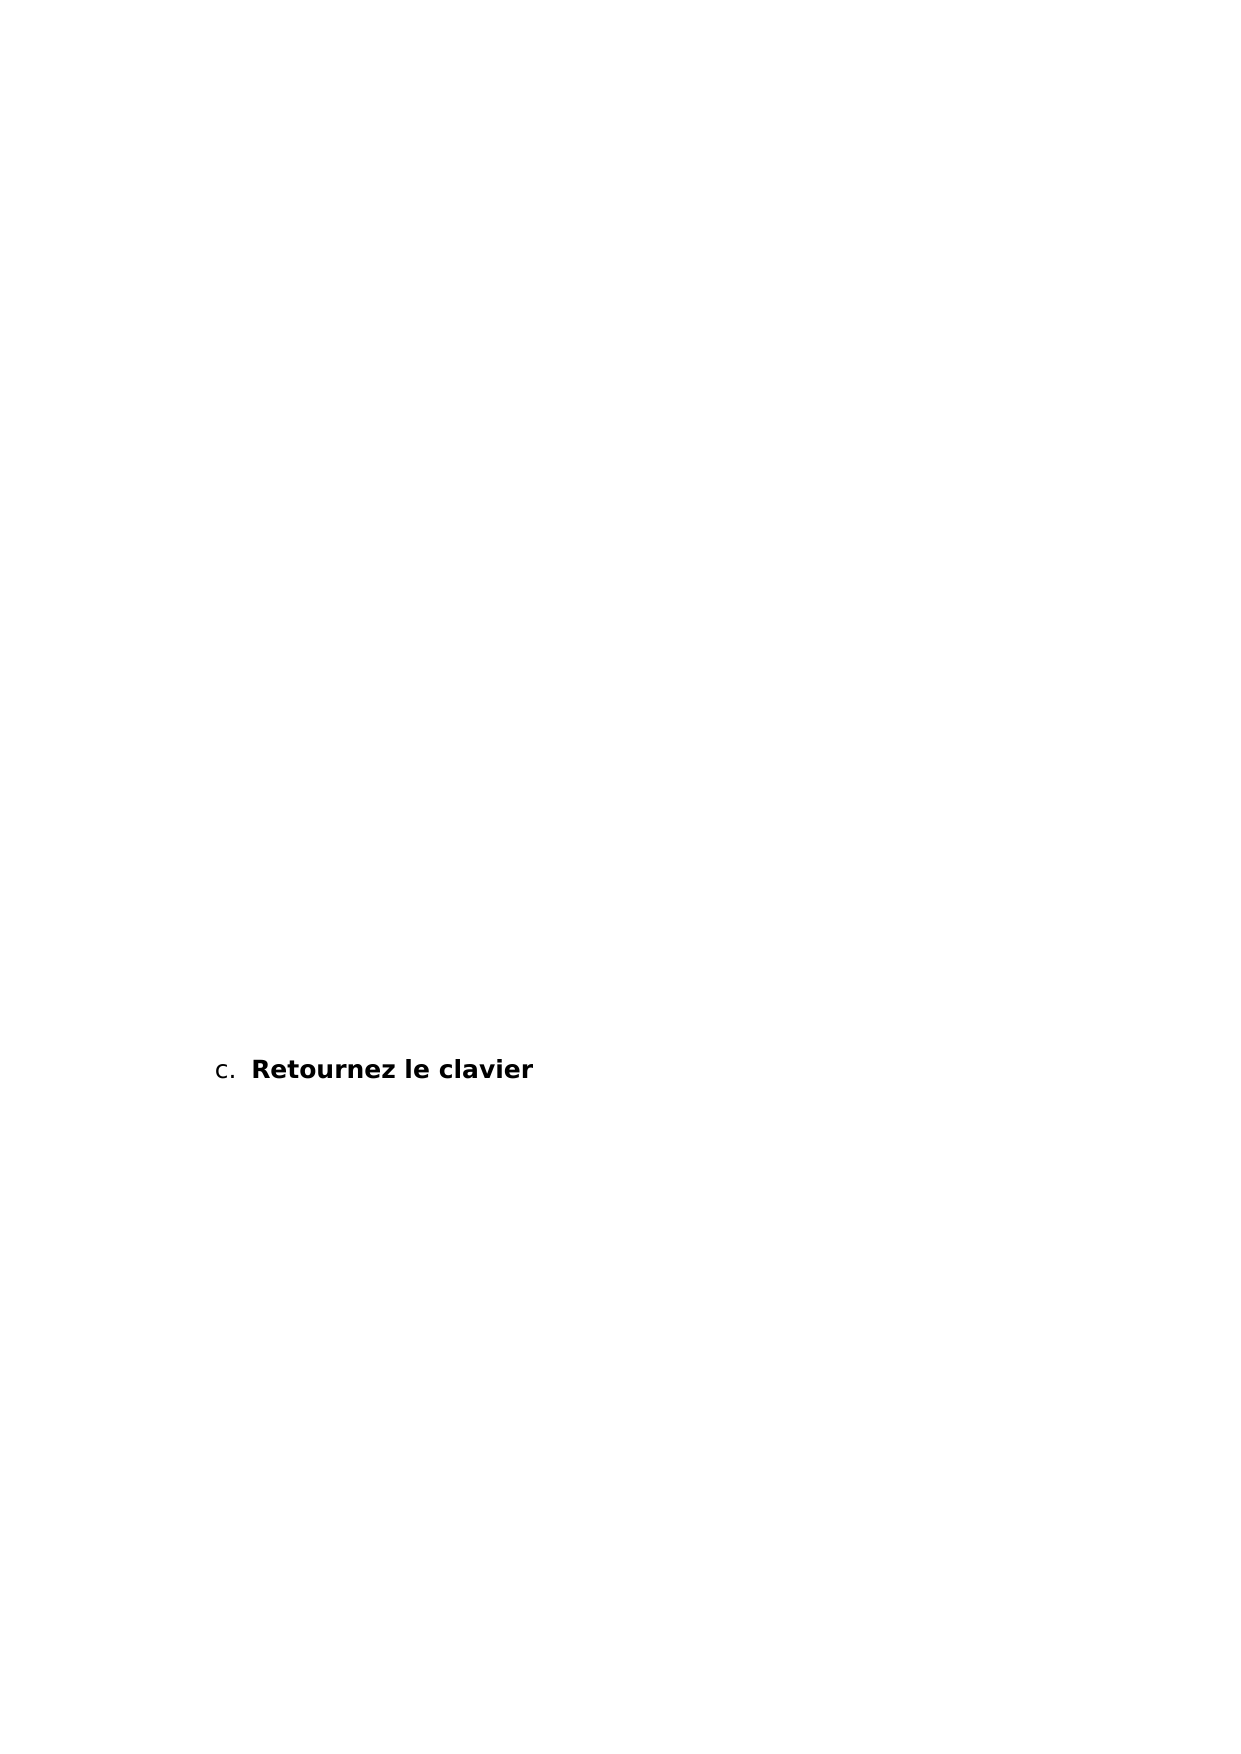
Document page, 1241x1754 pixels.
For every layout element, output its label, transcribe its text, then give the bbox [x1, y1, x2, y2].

list Retournez le clavier [236, 118, 1122, 1085]
